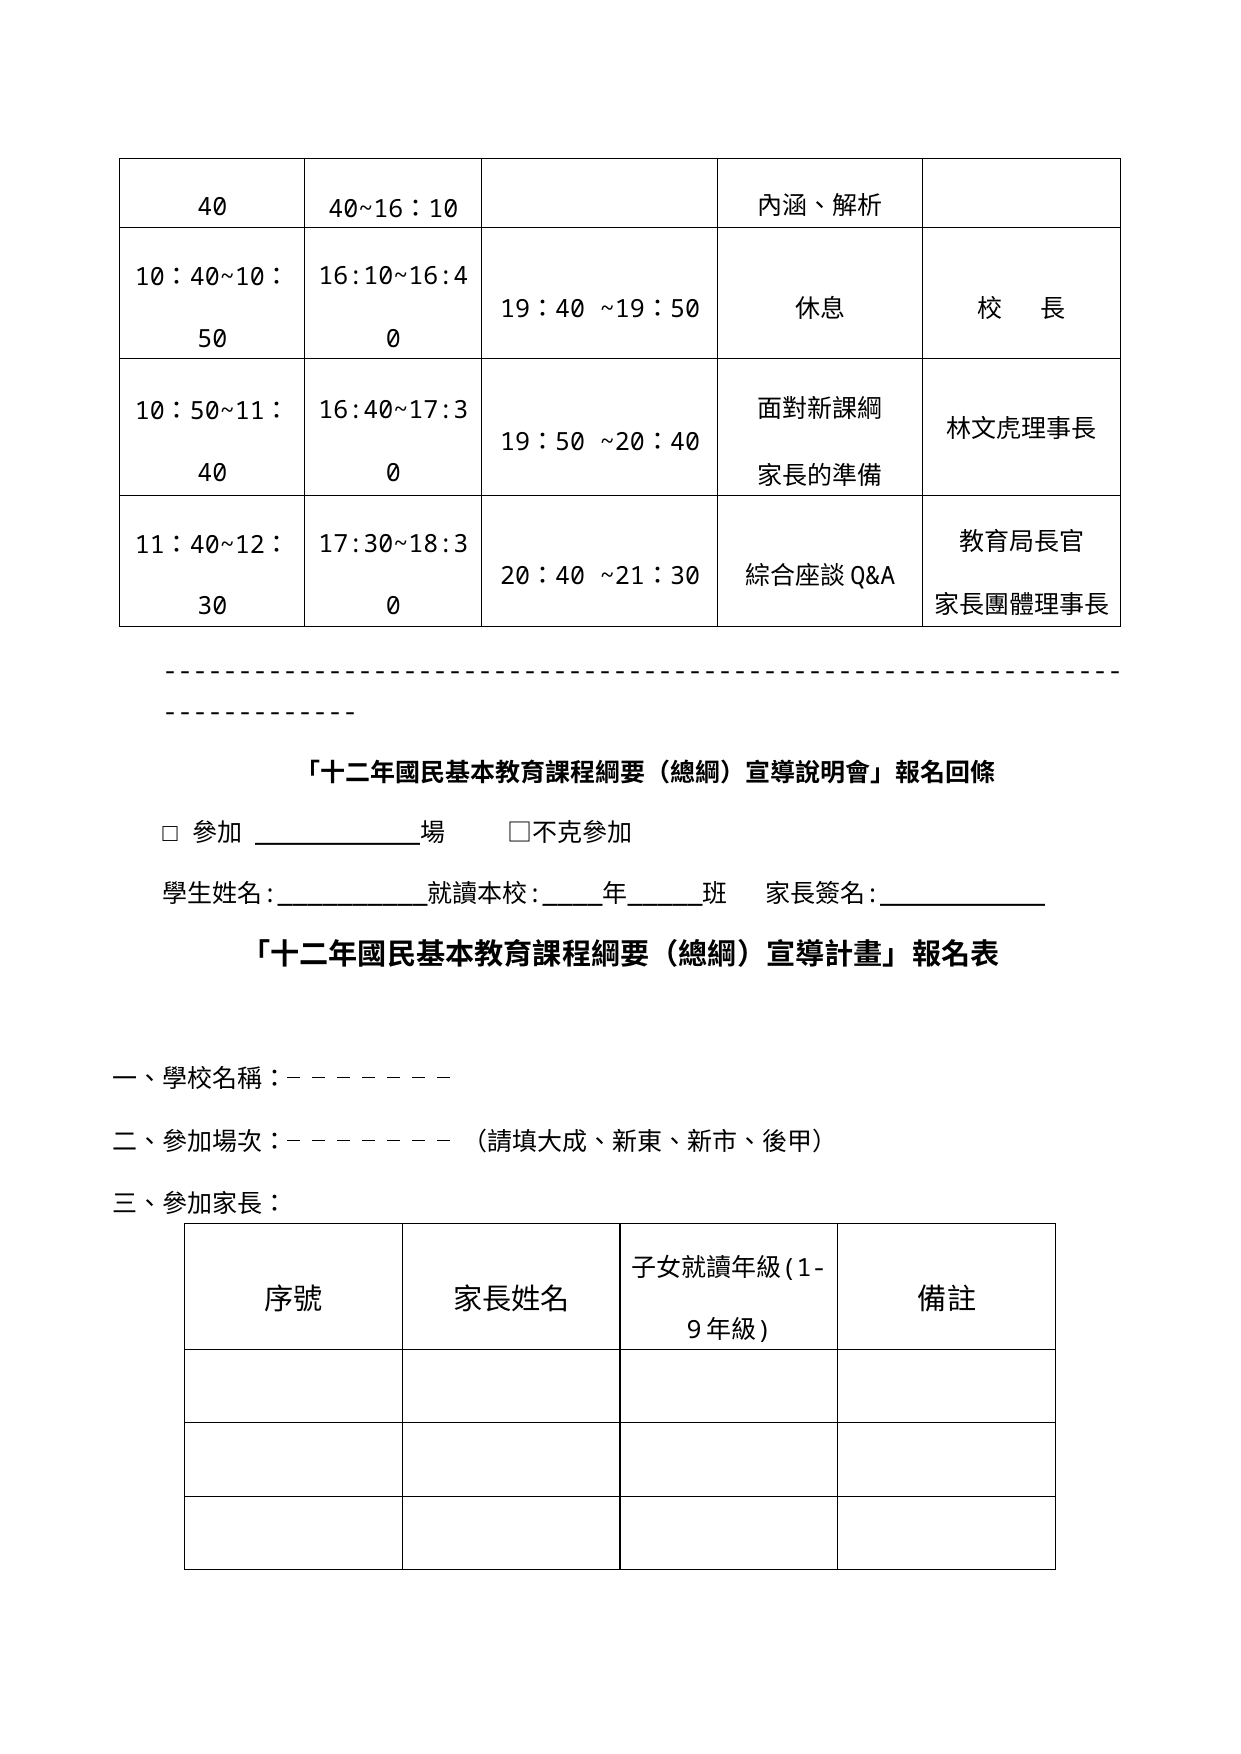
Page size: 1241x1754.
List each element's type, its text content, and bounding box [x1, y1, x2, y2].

table_header 序號 [185, 1224, 402, 1349]
table_cell [621, 1497, 837, 1568]
text ----------------------------------------------------------------------------- [162, 646, 1128, 729]
table_cell [185, 1423, 402, 1496]
text 「十二年國民基本教育課程綱要（總綱）宣導計畫」報名表 [112, 910, 1128, 973]
table_cell 教育局長官 家長團體理事長 [923, 496, 1120, 626]
table_cell [185, 1497, 402, 1568]
table_cell [403, 1497, 619, 1568]
table_cell [838, 1350, 1055, 1422]
table_cell [621, 1423, 837, 1496]
text □ 參加 ___________場 □不克參加 [162, 808, 1128, 850]
table_cell [185, 1350, 402, 1422]
table_cell 17:30~18:30 [305, 496, 481, 626]
table_cell [621, 1350, 837, 1422]
table_cell [482, 159, 717, 227]
table_cell [403, 1350, 619, 1422]
table_cell [923, 159, 1120, 227]
text 「十二年國民基本教育課程綱要（總綱）宣導說明會」報名回條 [162, 748, 1128, 789]
table_header 備註 [838, 1224, 1055, 1349]
table_cell 10：50~11：40 [120, 359, 304, 495]
table_cell 20：40 ~21：30 [482, 496, 717, 626]
text 一、學校名稱：╴╴╴╴╴╴╴ [112, 1035, 1128, 1098]
text 二、參加場次：╴╴╴╴╴╴╴（請填大成、新東、新市、後甲） [112, 1098, 1128, 1160]
table_header 子女就讀年級(1-9年級) [621, 1224, 837, 1349]
table_cell [403, 1423, 619, 1496]
table_cell 林文虎理事長 [923, 359, 1120, 495]
table_cell 11：40~12：30 [120, 496, 304, 626]
table_cell 綜合座談Q&A [718, 496, 922, 626]
table_cell 休息 [718, 228, 922, 358]
table_cell 40 [120, 159, 304, 227]
table_cell 40~16：10 [305, 159, 481, 227]
table_cell 16:10~16:40 [305, 228, 481, 358]
table_header 家長姓名 [403, 1224, 619, 1349]
text 學生姓名:__________就讀本校:____年_____班 家長簽名:___________ [162, 869, 1128, 910]
table_cell 19：50 ~20：40 [482, 359, 717, 495]
text 三、參加家長： [112, 1160, 1128, 1223]
table_cell [838, 1423, 1055, 1496]
table_cell 面對新課綱 家長的準備 [718, 359, 922, 495]
table_cell 19：40 ~19：50 [482, 228, 717, 358]
table_cell 16:40~17:30 [305, 359, 481, 495]
table_cell [838, 1497, 1055, 1568]
table_cell 10：40~10：50 [120, 228, 304, 358]
table_cell 校 長 [923, 228, 1120, 358]
table_cell 內涵、解析 [718, 159, 922, 227]
